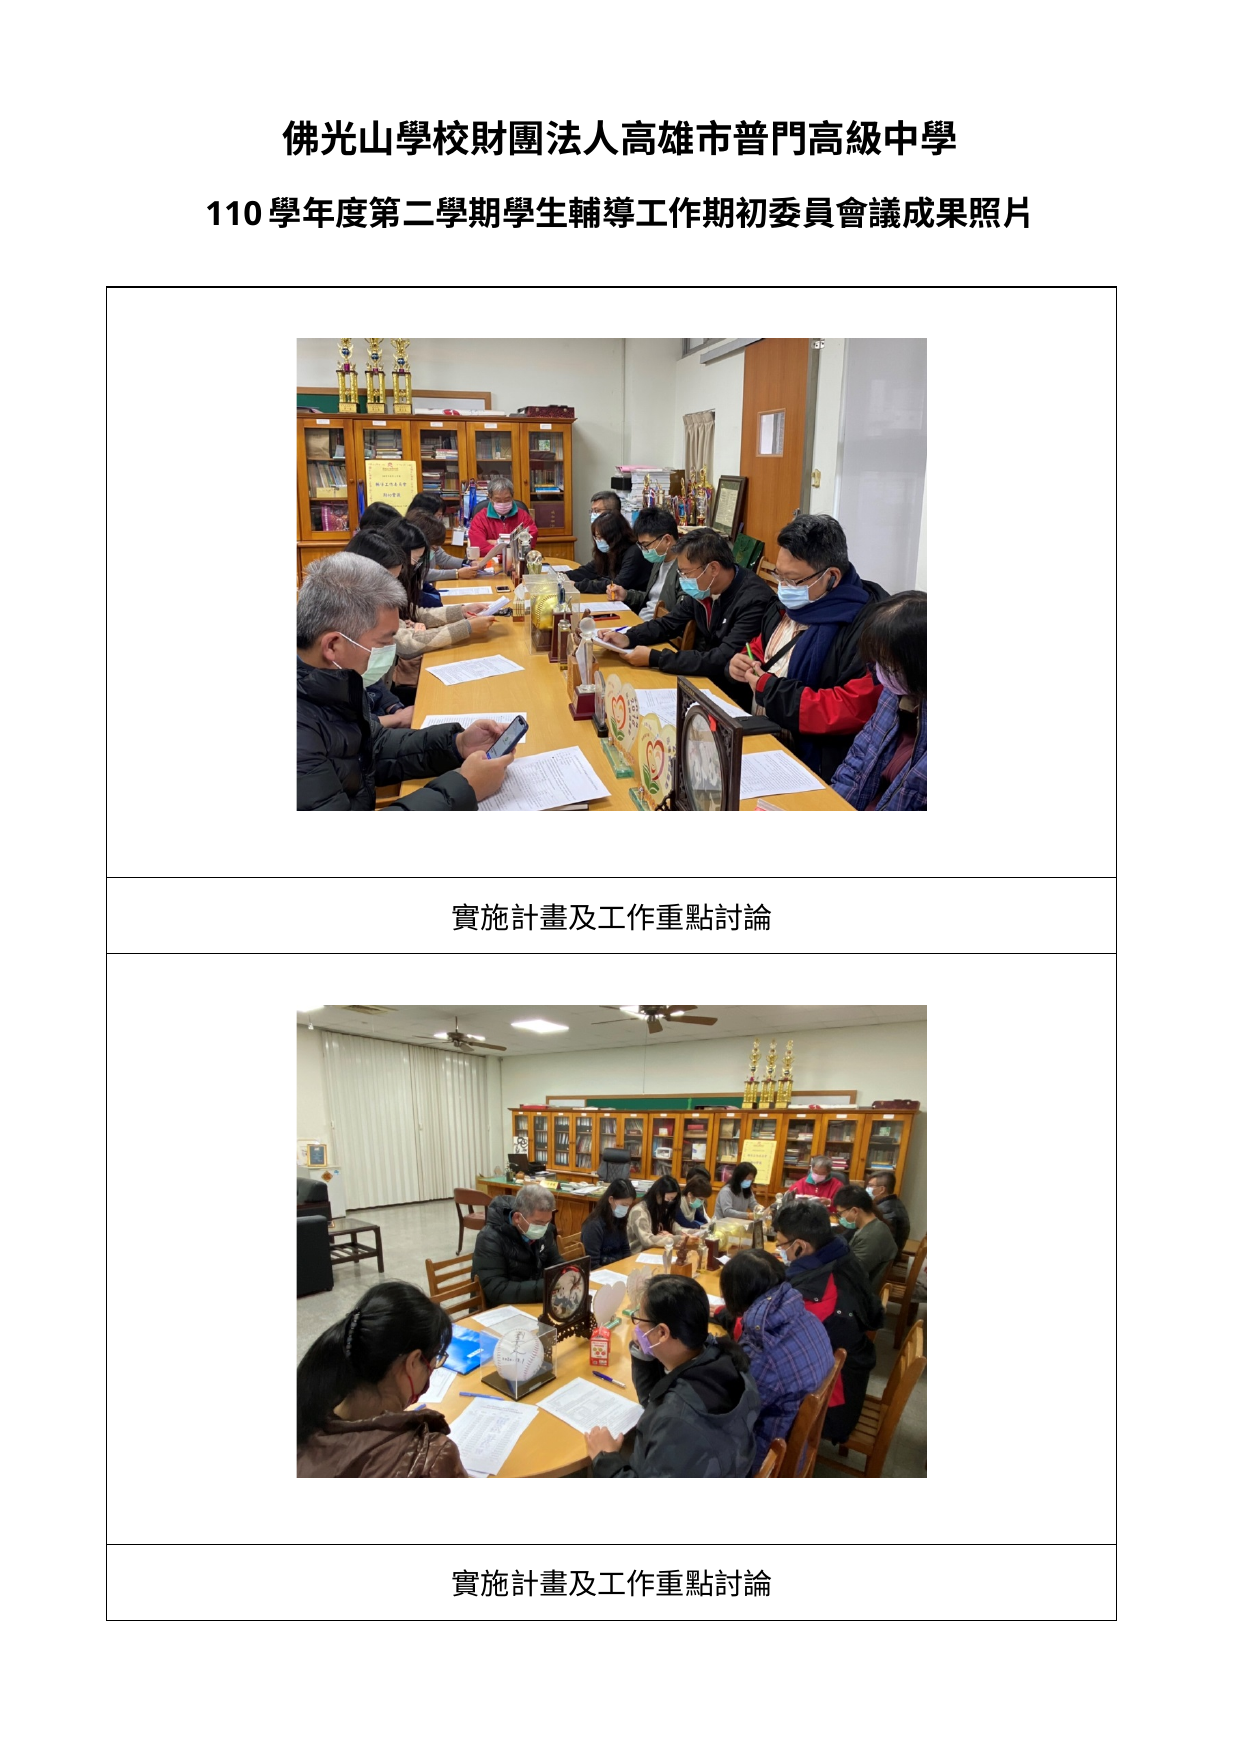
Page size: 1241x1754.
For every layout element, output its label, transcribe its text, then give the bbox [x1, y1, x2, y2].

table_header [107, 288, 1116, 877]
text 佛光山學校財團法人高雄市普門高級中學 [118, 99, 1122, 174]
table_cell 實施計畫及工作重點討論 [107, 878, 1116, 953]
table_cell [107, 954, 1116, 1543]
picture [296, 1005, 927, 1478]
picture [296, 338, 927, 811]
table_cell 實施計畫及工作重點討論 [107, 1545, 1116, 1619]
text 110學年度第二學期學生輔導工作期初委員會議成果照片 [118, 174, 1122, 249]
